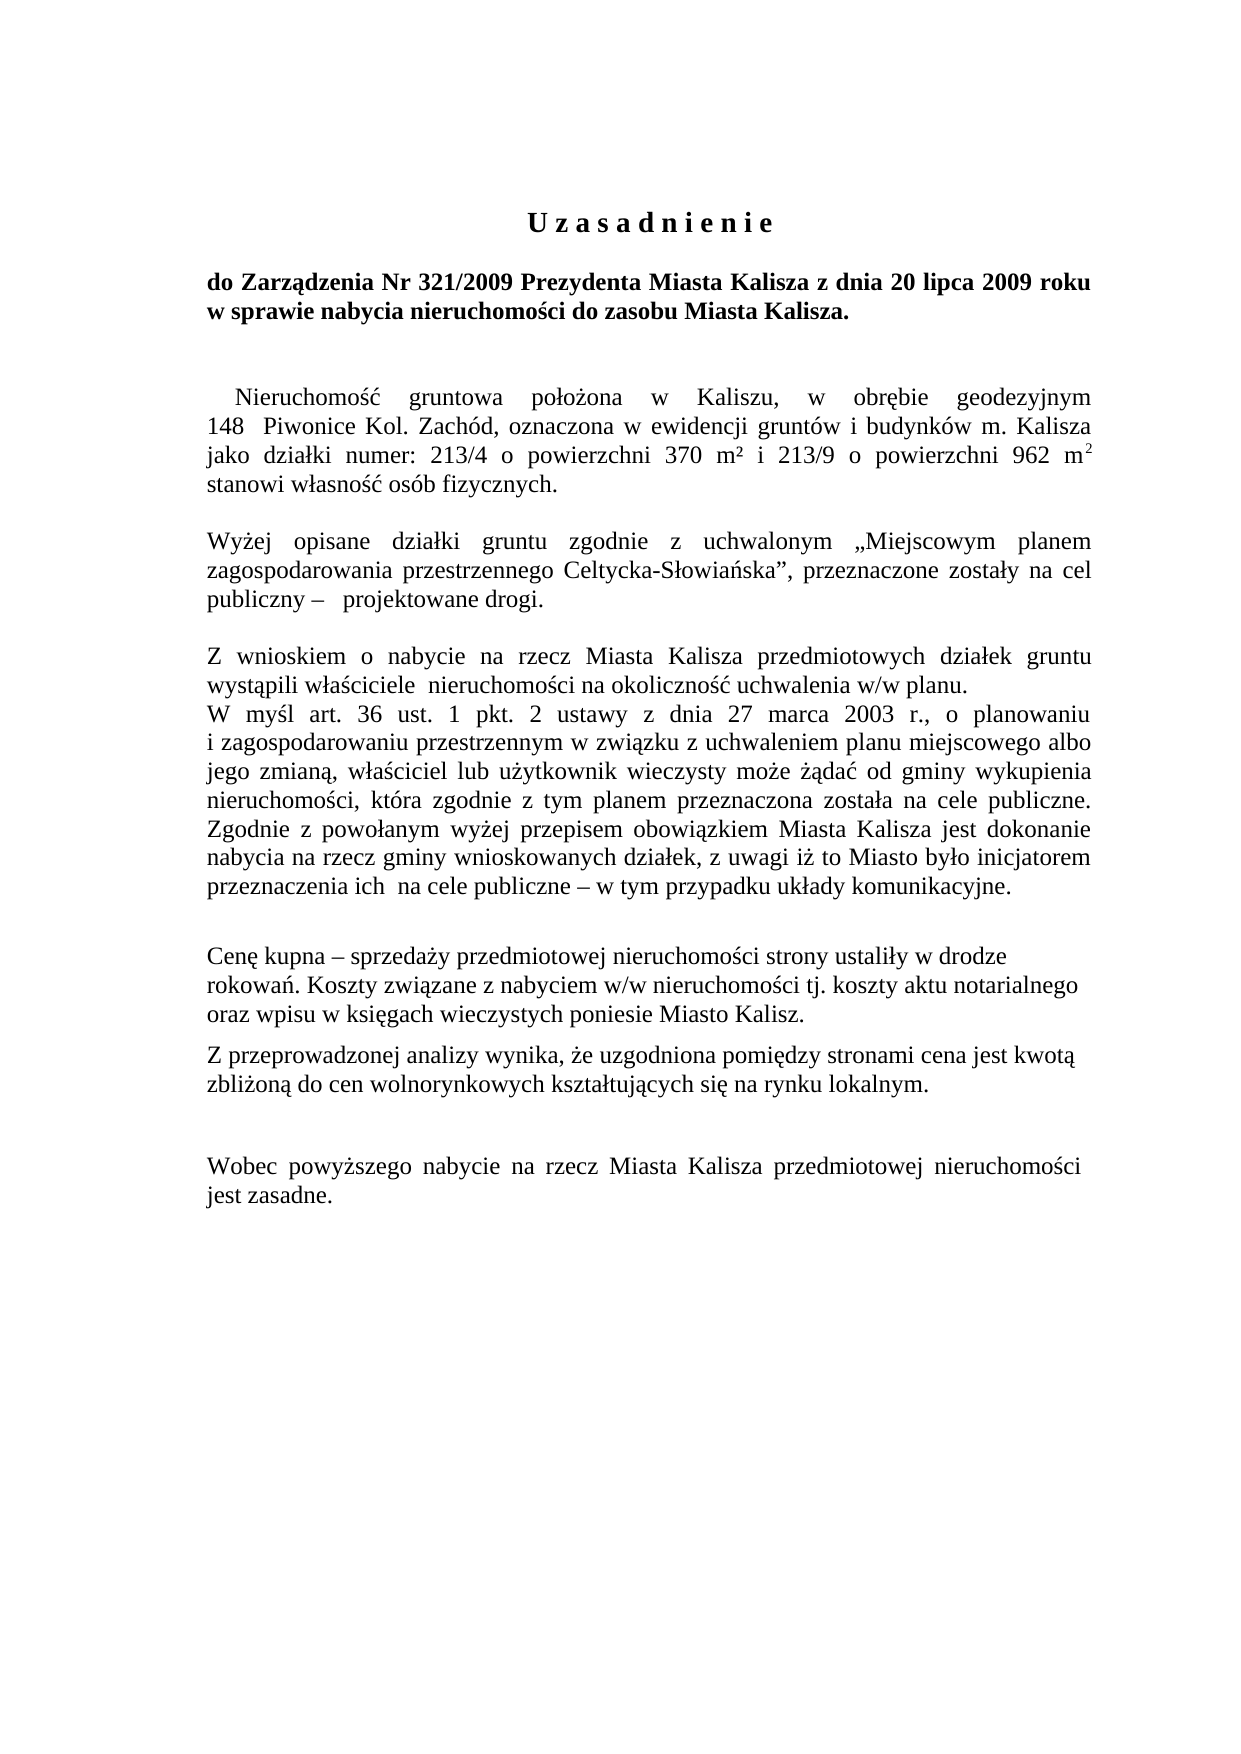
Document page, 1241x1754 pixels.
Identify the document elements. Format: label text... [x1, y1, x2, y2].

text Cenę kupna – sprzedaży przedmiotowej nieruchomości strony ustaliły w drodze rokowań. Koszty związane z nabyciem w/w nieruchomości tj. koszty aktu notarialnego oraz wpisu w księgach wieczystych poniesie Miasto Kalisz. [207, 941, 1092, 1027]
subtitle U z a s a d n i e n i e [207, 205, 1092, 239]
text do Zarządzenia Nr 321/2009 Prezydenta Miasta Kalisza z dnia 20 lipca 2009 roku w sprawie nabycia nieruchomości do zasobu Miasta Kalisza. [207, 267, 1092, 325]
text Z przeprowadzonej analizy wynika, że uzgodniona pomiędzy stronami cena jest kwotą zbliżoną do cen wolnorynkowych kształtujących się na rynku lokalnym. [207, 1040, 1092, 1097]
text Nieruchomość gruntowa położona w Kaliszu, w obrębie geodezyjnym 148 Piwonice Kol. Zachód, oznaczona w ewidencji gruntów i budynków m. Kalisza jako działki numer: 213/4 o powierzchni 370 m² i 213/9 o powierzchni 962 m2 stanowi własność osób fizycznych. [207, 382, 1092, 497]
text W myśl art. 36 ust. 1 pkt. 2 ustawy z dnia 27 marca 2003 r., o planowaniu i zagospodarowaniu przestrzennym w związku z uchwaleniem planu miejscowego albo jego zmianą, właściciel lub użytkownik wieczysty może żądać od gminy wykupienia nieruchomości, która zgodnie z tym planem przeznaczona została na cele publiczne. Zgodnie z powołanym wyżej przepisem obowiązkiem Miasta Kalisza jest dokonanie nabycia na rzecz gminy wnioskowanych działek, z uwagi iż to Miasto było inicjatorem przeznaczenia ich na cele publiczne – w tym przypadku układy komunikacyjne. [207, 699, 1092, 900]
text Wobec powyższego nabycie na rzecz Miasta Kalisza przedmiotowej nieruchomości jest zasadne. [207, 1151, 1092, 1209]
text Wyżej opisane działki gruntu zgodnie z uchwalonym „Miejscowym planem zagospodarowania przestrzennego Celtycka-Słowiańska”, przeznaczone zostały na cel publiczny – projektowane drogi. [207, 526, 1092, 612]
text Z wnioskiem o nabycie na rzecz Miasta Kalisza przedmiotowych działek gruntu wystąpili właściciele nieruchomości na okoliczność uchwalenia w/w planu. [207, 641, 1092, 699]
